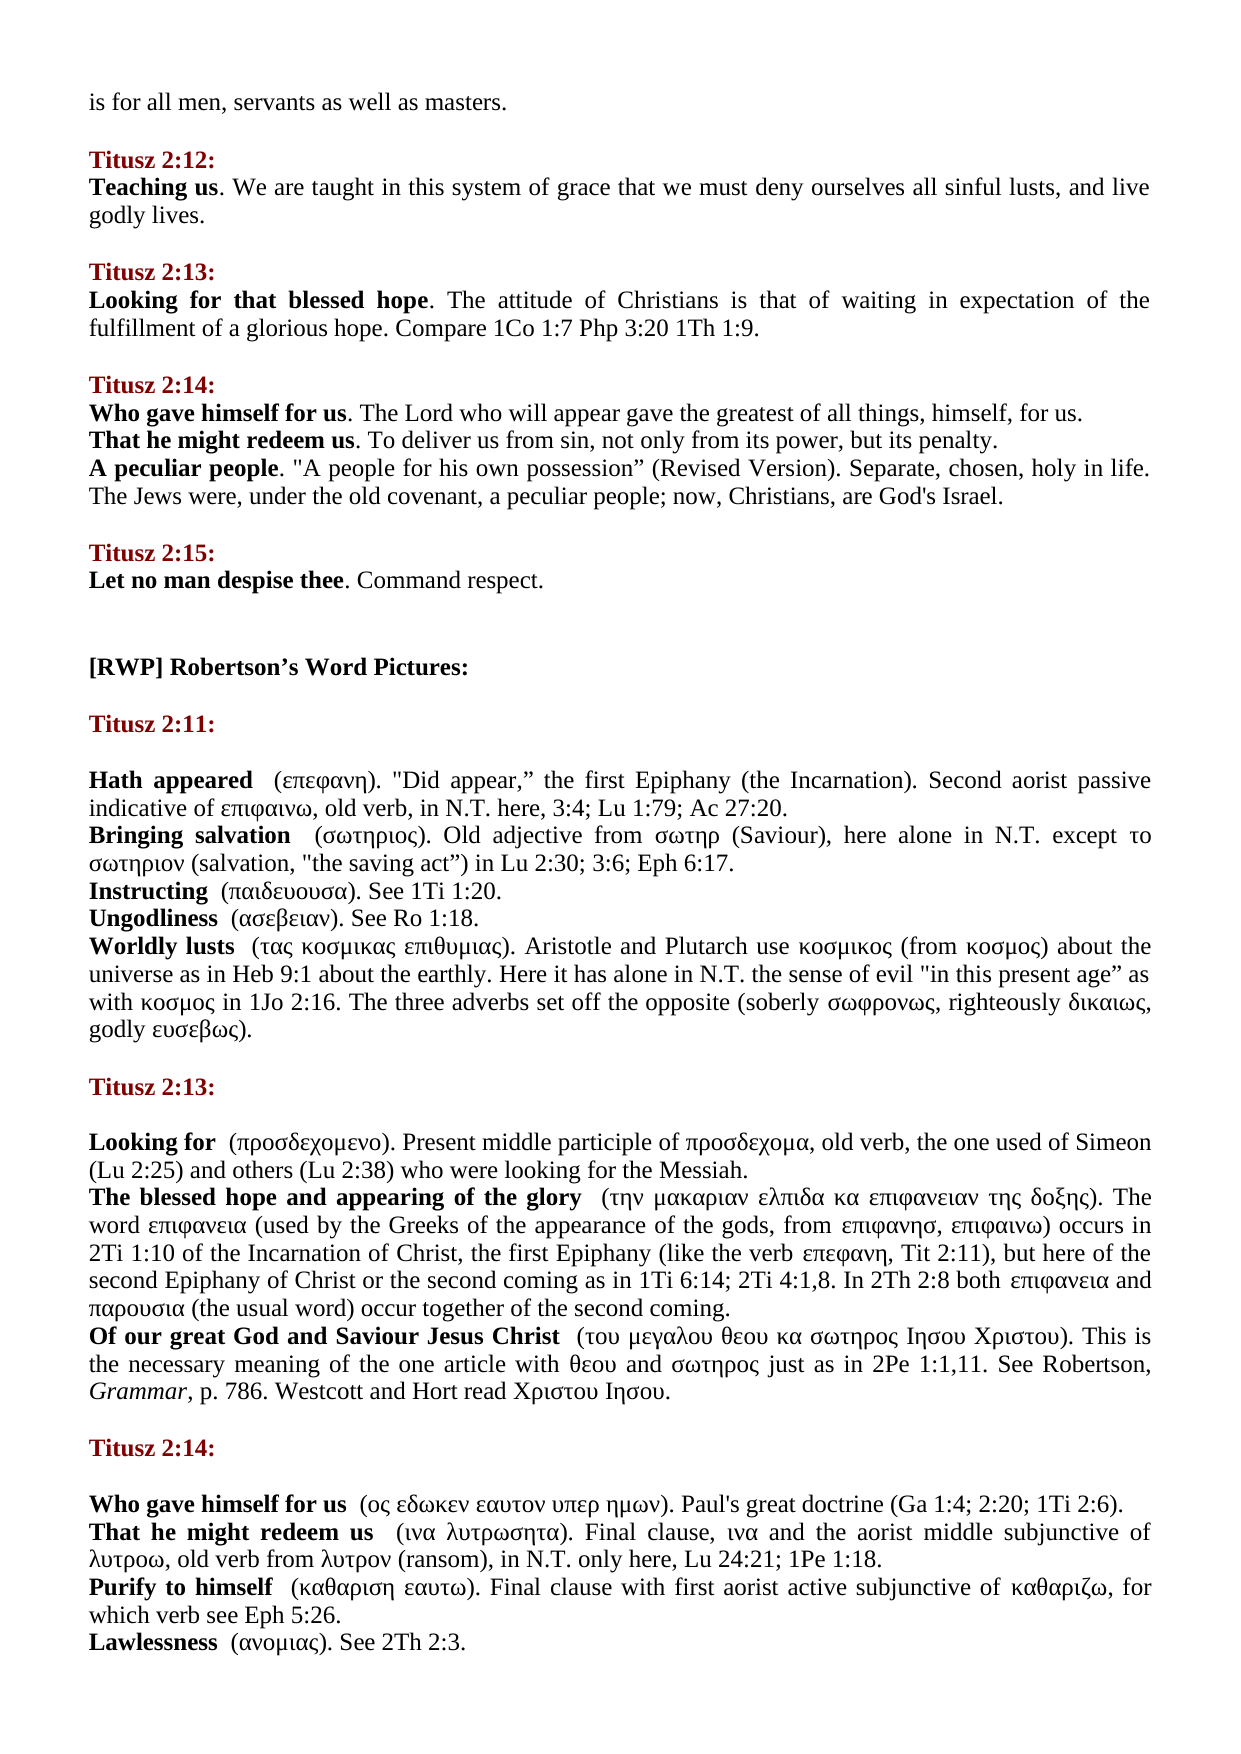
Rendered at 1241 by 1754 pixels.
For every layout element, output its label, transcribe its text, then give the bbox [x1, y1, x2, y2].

text Worldly lusts (τας κοσμικας επιθυμιας). Aristotle and Plutarch use κοσμικος (from κοσμος) about the universe as in Heb 9:1 about the earthly. Here it has alone in N.T. the sense of evil "in this present age” as with κοσμος in 1Jo 2:16. The three adverbs set off the opposite (soberly σωφρονως, righteously δικαιως, godly ευσεβως). [88, 932, 1152, 1043]
text Who gave himself for us. The Lord who will appear gave the greatest of all things, himself, for us. That he might redeem us. To deliver us from sin, not only from its power, but its penalty. A peculiar people. "A people for his own possession” (Revised Version). Separate, chosen, holy in life. The Jews were, under the old covenant, a peculiar people; now, Christians, are God's Israel. [88, 399, 1152, 509]
text Teaching us. We are taught in this system of grace that we must deny ourselves all sinful lusts, and live godly lives. [88, 173, 1152, 229]
text Titusz 2:13: [88, 258, 1152, 286]
text Looking for (προσδεχομενο). Present middle participle of προσδεχομα, old verb, the one used of Simeon (Lu 2:25) and others (Lu 2:38) who were looking for the Messiah. [88, 1128, 1152, 1183]
text Lawlessness (ανομιας). See 2Th 2:3. [88, 1628, 1152, 1656]
text Bringing salvation (σωτηριος). Old adjective from σωτηρ (Saviour), here alone in N.T. except το σωτηριον (salvation, "the saving act”) in Lu 2:30; 3:6; Eph 6:17. [88, 821, 1152, 877]
text Purify to himself (καθαριση εαυτω). Final clause with first aorist active subjunctive of καθαριζω, for which verb see Eph 5:26. [88, 1573, 1152, 1628]
text Of our great God and Saviour Jesus Christ (του μεγαλου θεου κα σωτηρος Ιησου Χριστου). This is the necessary meaning of the one article with θεου and σωτηρος just as in 2Pe 1:1,11. See Robertson, Grammar, p. 786. Westcott and Hort read Χριστου Ιησου. [88, 1322, 1152, 1405]
text Ungodliness (ασεβειαν). See Ro 1:18. [88, 904, 1152, 932]
text Titusz 2:14: [88, 1434, 1152, 1462]
text Let no man despise thee. Command respect. [88, 567, 1152, 594]
text That he might redeem us (ινα λυτρωσητα). Final clause, ινα and the aorist middle subjunctive of λυτροω, old verb from λυτρον (ransom), in N.T. only here, Lu 24:21; 1Pe 1:18. [88, 1518, 1152, 1573]
text Titusz 2:11: [88, 711, 1152, 738]
text Who gave himself for us (ος εδωκεν εαυτον υπερ ημων). Paul's great doctrine (Ga 1:4; 2:20; 1Ti 2:6). [88, 1490, 1152, 1518]
text Titusz 2:13: [88, 1073, 1152, 1100]
text Instructing (παιδευουσα). See 1Ti 1:20. [88, 877, 1152, 904]
text Titusz 2:14: [88, 371, 1152, 399]
text is for all men, servants as well as masters. [88, 88, 1152, 116]
text Titusz 2:15: [88, 539, 1152, 567]
text Titusz 2:12: [88, 146, 1152, 173]
text Looking for that blessed hope. The attitude of Christians is that of waiting in expectation of the fulfillment of a glorious hope. Compare 1Co 1:7 Php 3:20 1Th 1:9. [88, 286, 1152, 341]
text [RWP] Robertson’s Word Pictures: [88, 653, 1152, 681]
text The blessed hope and appearing of the glory (την μακαριαν ελπιδα κα επιφανειαν της δοξης). The word επιφανεια (used by the Greeks of the appearance of the gods, from επιφανησ, επιφαινω) occurs in 2Ti 1:10 of the Incarnation of Christ, the first Epiphany (like the verb επεφανη, Tit 2:11), but here of the second Epiphany of Christ or the second coming as in 1Ti 6:14; 2Ti 4:1,8. In 2Th 2:8 both επιφανεια and παρουσια (the usual word) occur together of the second coming. [88, 1183, 1152, 1322]
text Hath appeared (επεφανη). "Did appear,” the first Epiphany (the Incarnation). Second aorist passive indicative of επιφαινω, old verb, in N.T. here, 3:4; Lu 1:79; Ac 27:20. [88, 766, 1152, 821]
